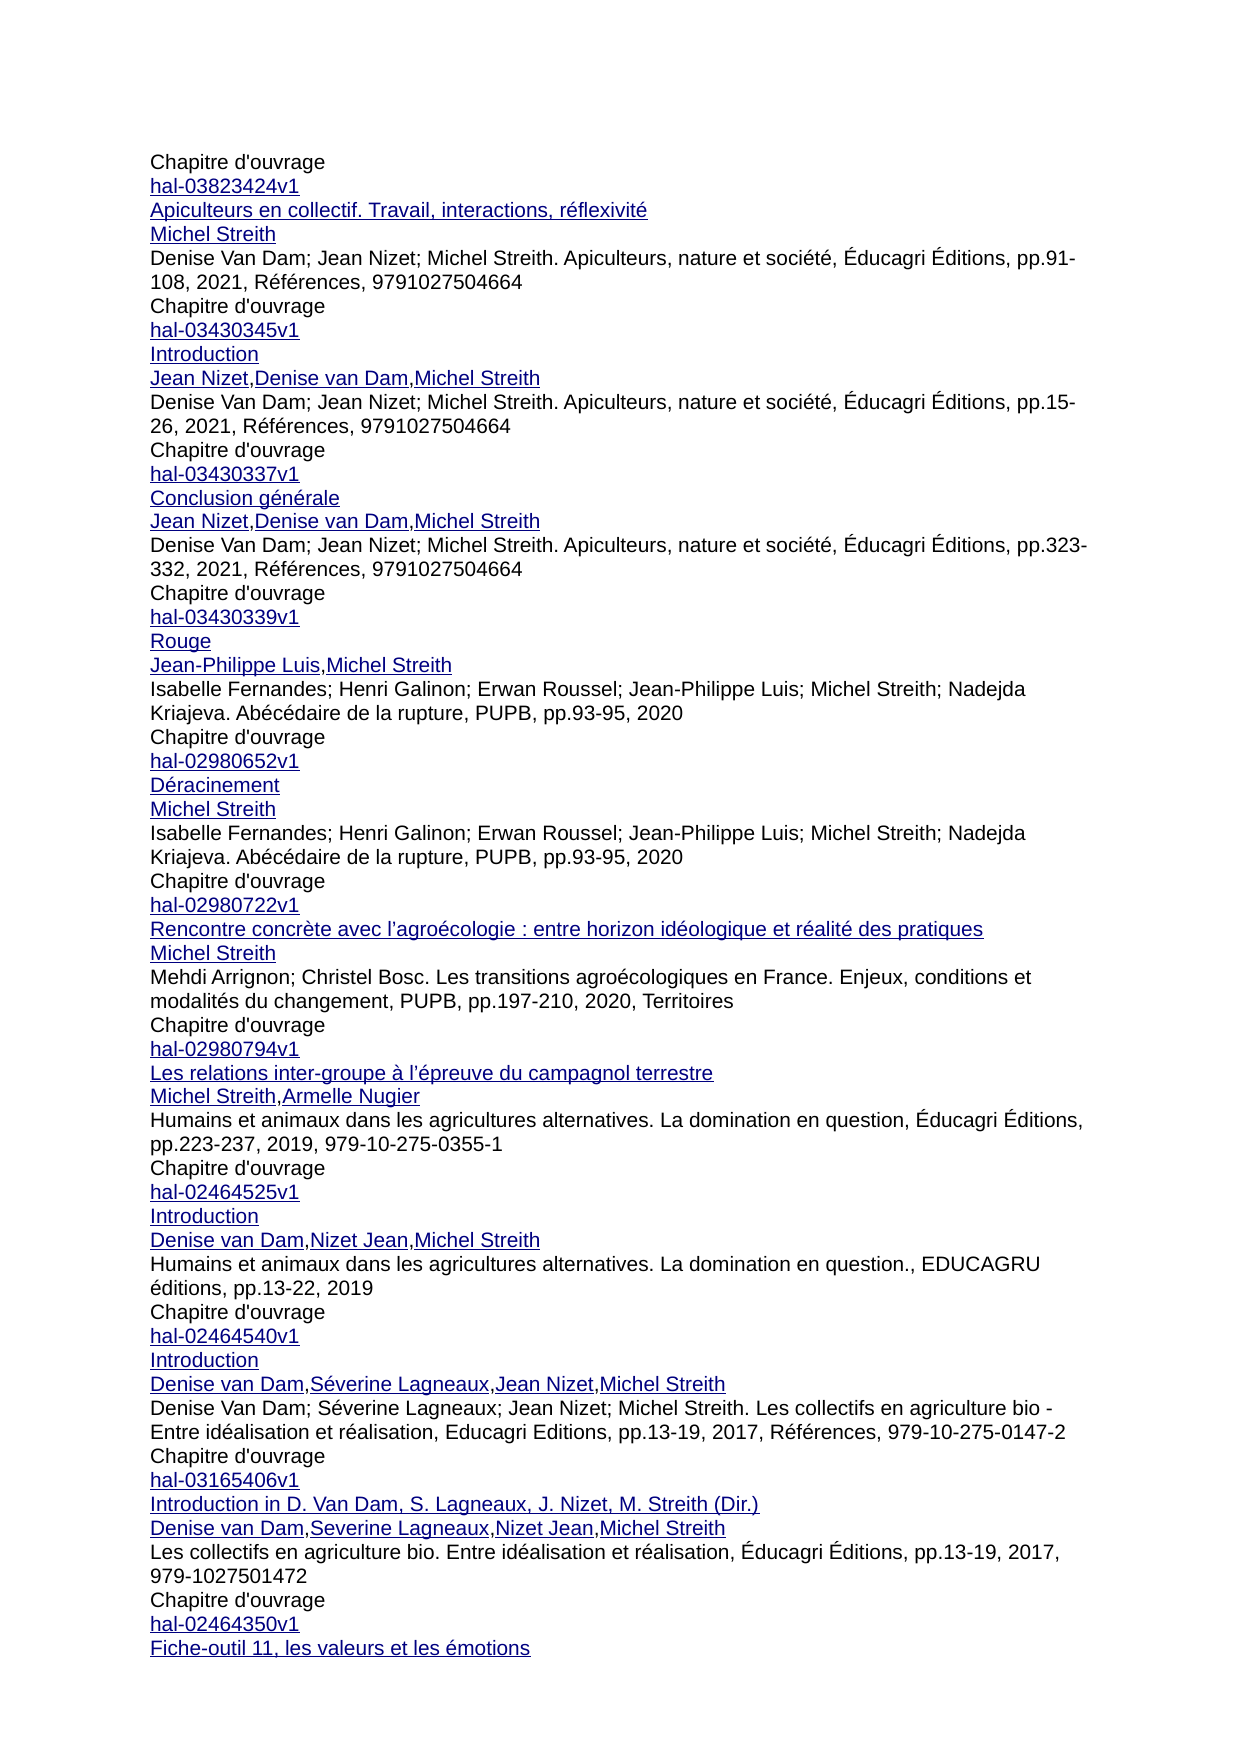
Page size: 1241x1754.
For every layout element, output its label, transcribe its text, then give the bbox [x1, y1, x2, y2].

table_cell Rouge Jean-Philippe Luis,Michel Streith Isabelle Fernandes; Henri Galinon; Erwan Roussel; Jean-Philippe Luis; Michel Streith; Nadejda Kriajeva. Abécédaire de la rupture, PUPB, pp.93-95, 2020 Chapitre d'ouvrage hal-02980652v1 [150, 629, 1090, 773]
table_cell Introduction Denise van Dam,Nizet Jean,Michel Streith Humains et animaux dans les agricultures alternatives. La domination en question., EDUCAGRU éditions, pp.13-22, 2019 Chapitre d'ouvrage hal-02464540v1 [150, 1204, 1090, 1348]
table_cell Introduction in D. Van Dam, S. Lagneaux, J. Nizet, M. Streith (Dir.) Denise van Dam,Severine Lagneaux,Nizet Jean,Michel Streith Les collectifs en agriculture bio. Entre idéalisation et réalisation, Éducagri Éditions, pp.13-19, 2017, 979-1027501472 Chapitre d'ouvrage hal-02464350v1 [150, 1492, 1090, 1635]
table_cell Introduction Denise van Dam,Séverine Lagneaux,Jean Nizet,Michel Streith Denise Van Dam; Séverine Lagneaux; Jean Nizet; Michel Streith. Les collectifs en agriculture bio - Entre idéalisation et réalisation, Educagri Editions, pp.13-19, 2017, Références, 979-10-275-0147-2 Chapitre d'ouvrage hal-03165406v1 [150, 1348, 1090, 1492]
table_cell Rencontre concrète avec l’agroécologie : entre horizon idéologique et réalité des pratiques Michel Streith Mehdi Arrignon; Christel Bosc. Les transitions agroécologiques en France. Enjeux, conditions et modalités du changement, PUPB, pp.197-210, 2020, Territoires Chapitre d'ouvrage hal-02980794v1 [150, 917, 1090, 1060]
table_cell Déracinement Michel Streith Isabelle Fernandes; Henri Galinon; Erwan Roussel; Jean-Philippe Luis; Michel Streith; Nadejda Kriajeva. Abécédaire de la rupture, PUPB, pp.93-95, 2020 Chapitre d'ouvrage hal-02980722v1 [150, 773, 1090, 917]
table_cell Apiculteurs en collectif. Travail, interactions, réflexivité Michel Streith Denise Van Dam; Jean Nizet; Michel Streith. Apiculteurs, nature et société, Éducagri Éditions, pp.91-108, 2021, Références, 9791027504664 Chapitre d'ouvrage hal-03430345v1 [150, 198, 1090, 342]
table_cell Les relations inter-groupe à l’épreuve du campagnol terrestre Michel Streith,Armelle Nugier Humains et animaux dans les agricultures alternatives. La domination en question, Éducagri Éditions, pp.223-237, 2019, 979-10-275-0355-1 Chapitre d'ouvrage hal-02464525v1 [150, 1060, 1090, 1204]
table_cell Fiche-outil 11, les valeurs et les émotions [150, 1635, 1090, 1659]
table_cell Chapitre d'ouvrage hal-03823424v1 [150, 150, 1090, 198]
table_cell Conclusion générale Jean Nizet,Denise van Dam,Michel Streith Denise Van Dam; Jean Nizet; Michel Streith. Apiculteurs, nature et société, Éducagri Éditions, pp.323-332, 2021, Références, 9791027504664 Chapitre d'ouvrage hal-03430339v1 [150, 485, 1090, 629]
table_cell Introduction Jean Nizet,Denise van Dam,Michel Streith Denise Van Dam; Jean Nizet; Michel Streith. Apiculteurs, nature et société, Éducagri Éditions, pp.15-26, 2021, Références, 9791027504664 Chapitre d'ouvrage hal-03430337v1 [150, 342, 1090, 485]
